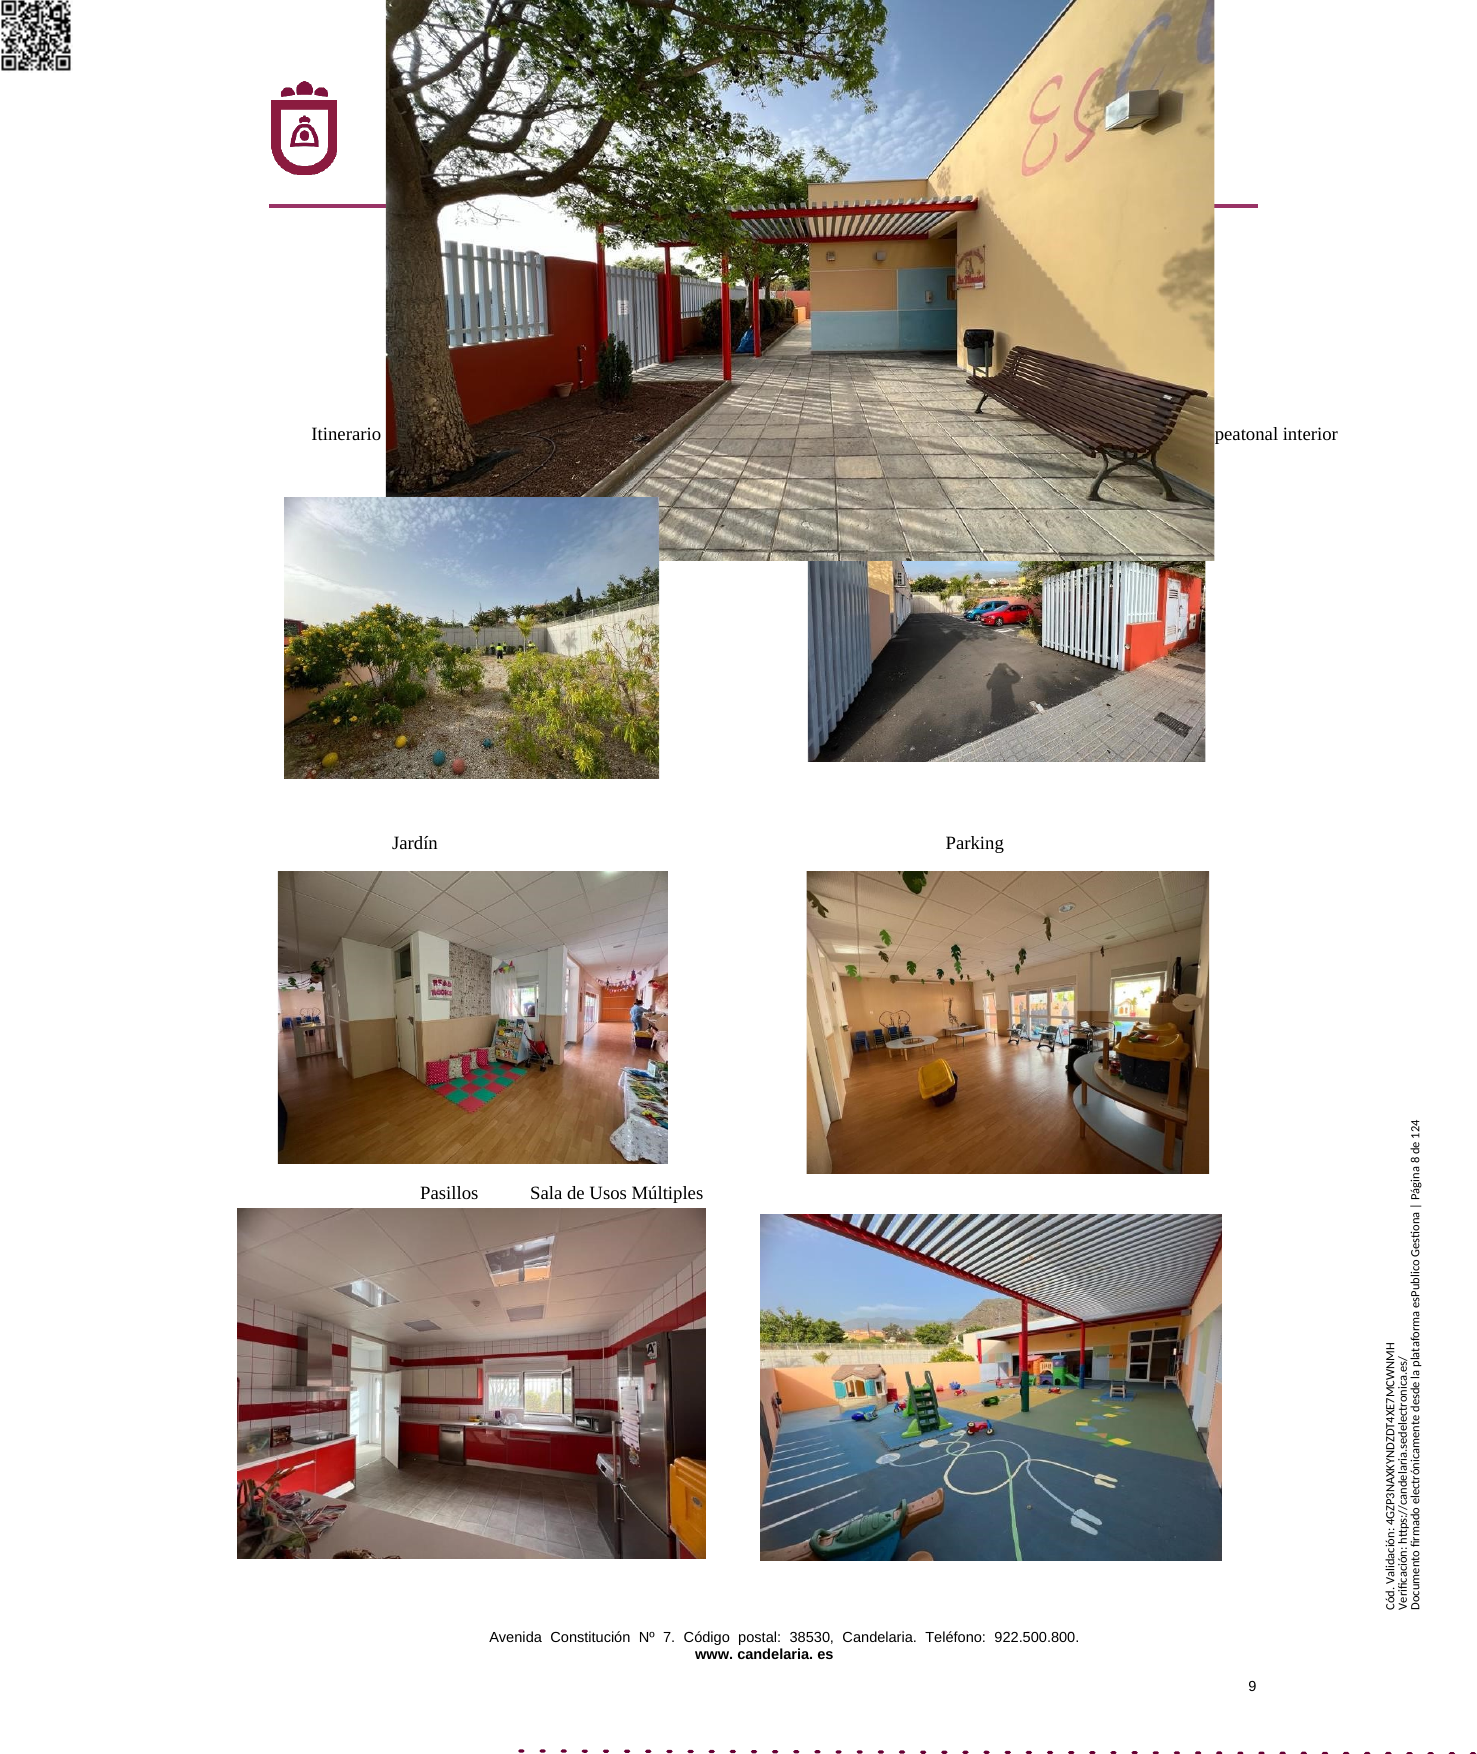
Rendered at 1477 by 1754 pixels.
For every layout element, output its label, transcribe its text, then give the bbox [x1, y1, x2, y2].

text Itinerario [266, 419, 385, 445]
text Pasillos Sala de Usos Múltiples [382, 1100, 1078, 1205]
text Jardín Parking [266, 817, 1008, 857]
text peatonal interior [1215, 419, 1361, 445]
